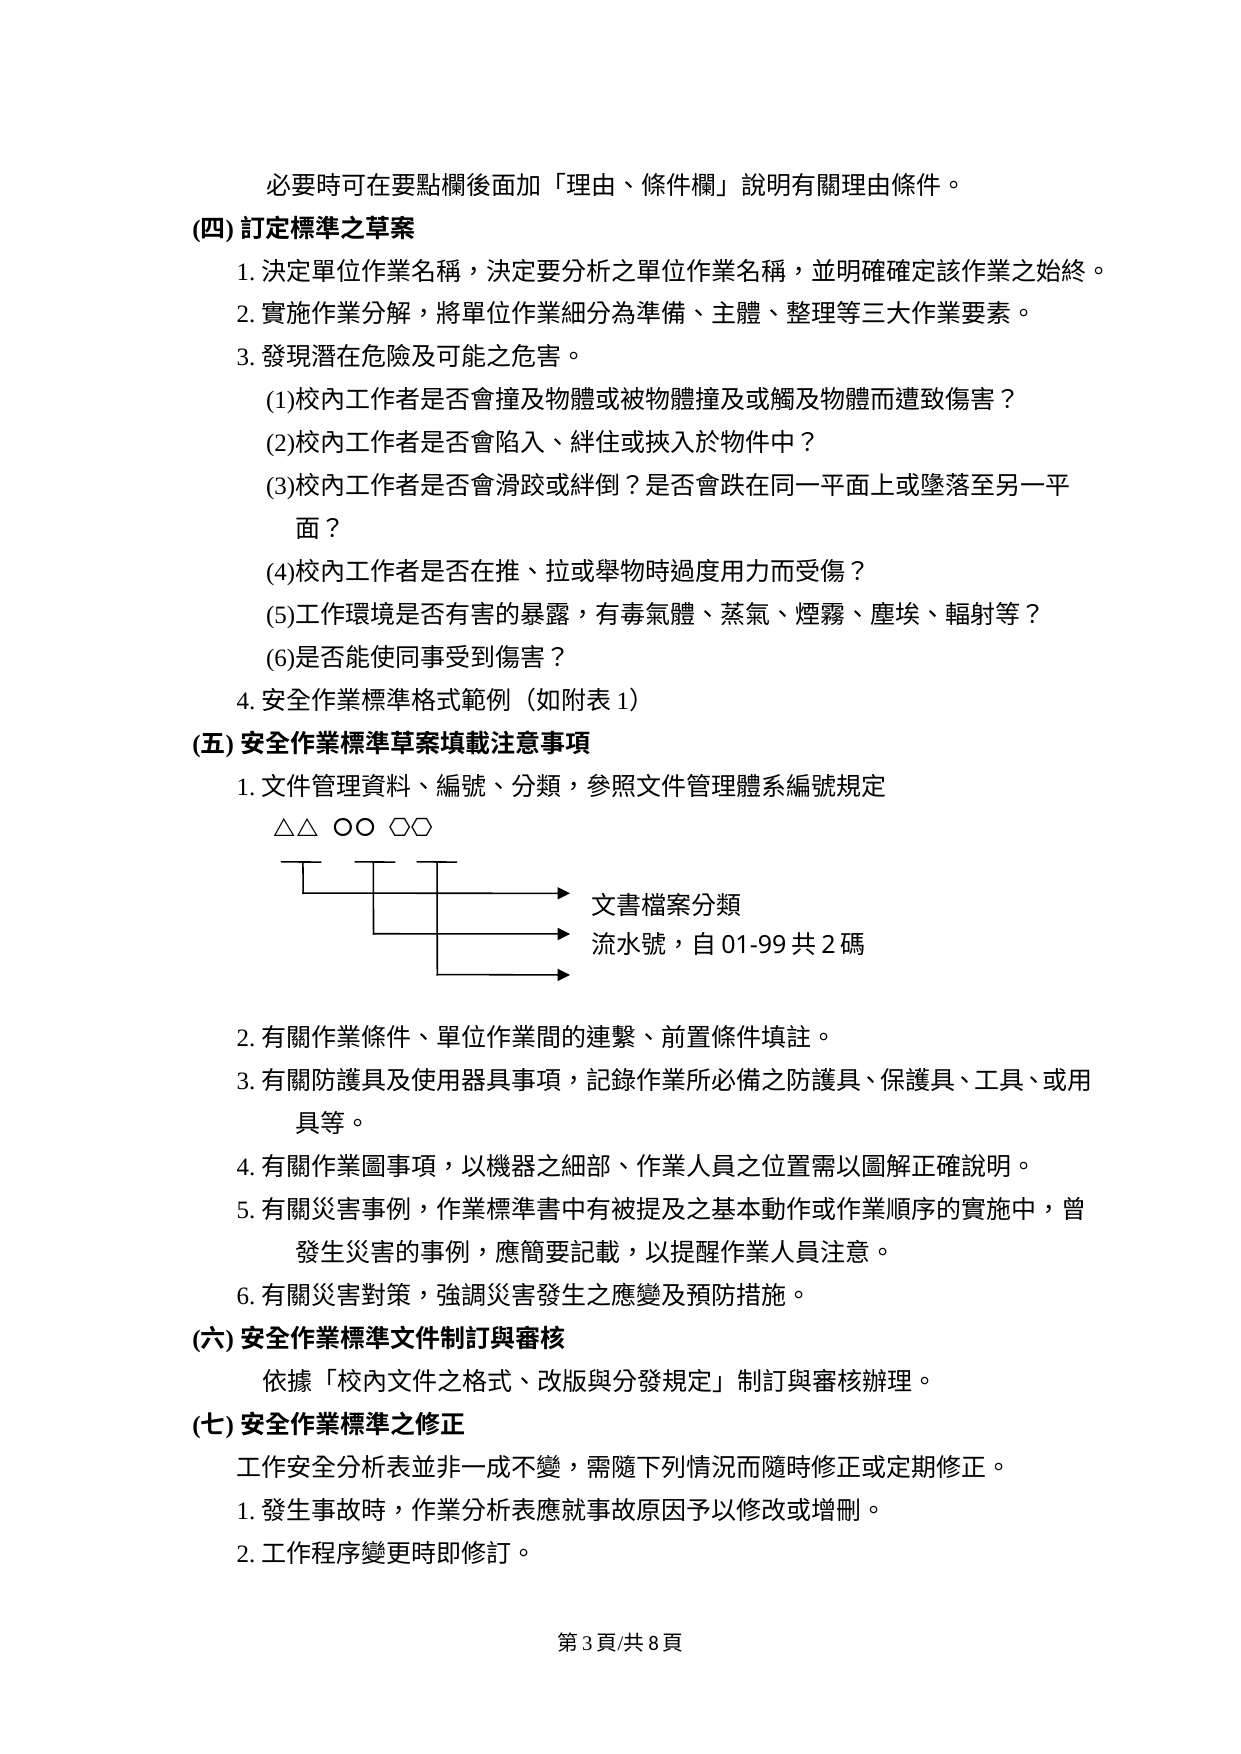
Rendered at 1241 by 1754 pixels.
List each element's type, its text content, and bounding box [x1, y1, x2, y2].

text 2. 工作程序變更時即修訂。 [236, 1533, 1092, 1570]
text 4. 有關作業圖事項，以機器之細部、作業人員之位置需以圖解正確說明。 [236, 1146, 1092, 1184]
text 3. 有關防護具及使用器具事項，記錄作業所必備之防護具、保護具、工具、或用具等。 [236, 1060, 1092, 1141]
text 1. 決定單位作業名稱，決定要分析之單位作業名稱，並明確確定該作業之始終。 [236, 250, 1092, 288]
text (四) 訂定標準之草案 [192, 207, 1092, 245]
list 校內工作者是否會滑跤或絆倒？是否會跌在同一平面上或墬落至另一平面？ [266, 465, 1092, 546]
text 4. 安全作業標準格式範例（如附表1） [236, 680, 1092, 717]
text 5. 有關災害事例，作業標準書中有被提及之基本動作或作業順序的實施中，曾發生災害的事例，應簡要記載，以提醒作業人員注意。 [236, 1189, 1092, 1270]
text 依據「校內文件之格式、改版與分發規定」制訂與審核辦理。 [216, 1361, 1092, 1398]
text 1. 發生事故時，作業分析表應就事故原因予以修改或增刪。 [236, 1490, 1092, 1527]
text 流水號，自01-99共2碼 [591, 925, 877, 959]
text 文書檔案分類檔號 [591, 885, 764, 917]
list 校內工作者是否會陷入、絆住或挾入於物件中？ [266, 422, 1092, 459]
text 6. 有關災害對策，強調災害發生之應變及預防措施。 [236, 1275, 1092, 1313]
text   ⎔⎔ [148, 808, 1092, 846]
list 校內工作者是否在推、拉或舉物時過度用力而受傷？ [266, 551, 1092, 588]
text 2. 實施作業分解，將單位作業細分為準備、主體、整理等三大作業要素。 [236, 293, 1092, 331]
text 3. 發現潛在危險及可能之危害。 [236, 336, 1092, 374]
text (六) 安全作業標準文件制訂與審核 [192, 1318, 1092, 1356]
text 2. 有關作業條件、單位作業間的連繫、前置條件填註。 [236, 1017, 1092, 1055]
list 是否能使同事受到傷害？ [266, 637, 1092, 674]
text 工作安全分析表並非一成不變，需隨下列情況而隨時修正或定期修正。 [236, 1447, 1092, 1484]
text (五) 安全作業標準草案填載注意事項 [192, 723, 1092, 760]
text 1. 文件管理資料、編號、分類，參照文件管理體系編號規定 [236, 766, 1092, 803]
text (七) 安全作業標準之修正 [192, 1404, 1092, 1441]
list 工作環境是否有害的暴露，有毒氣體、蒸氣、煙霧、塵埃、輻射等？ [266, 594, 1092, 631]
list 校內工作者是否會撞及物體或被物體撞及或觸及物體而遭致傷害？ [266, 379, 1092, 417]
text [576, 868, 779, 878]
text 3. 有關每一基本動作之要點，可能發生危險或有害事項、完成與否應明確說明，必要時可在要點欄後面加「理由、條件欄」說明有關理由條件。 [236, 164, 1092, 202]
